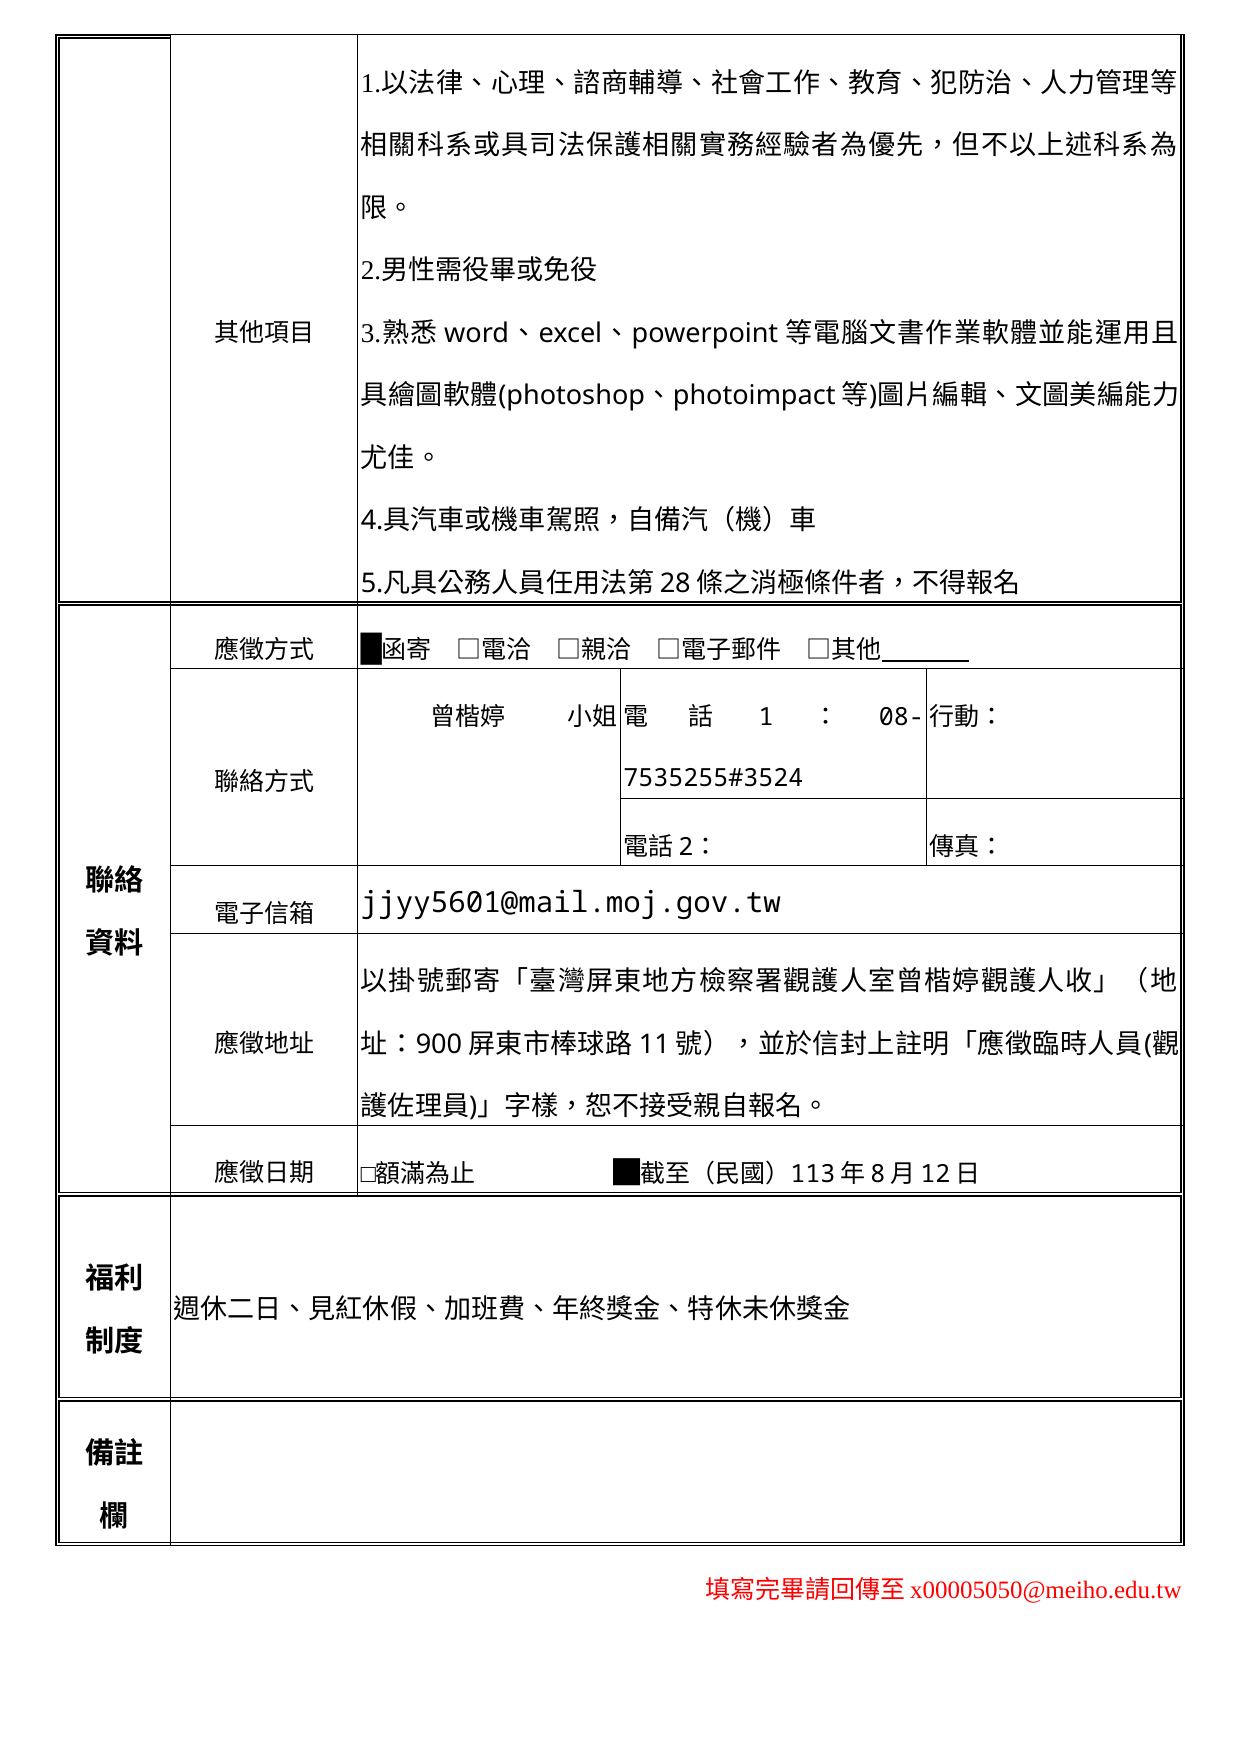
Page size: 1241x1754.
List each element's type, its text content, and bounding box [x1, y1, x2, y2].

table_cell 應徵地址 [171, 934, 357, 1124]
table_cell 其他項目 [171, 35, 357, 601]
table_cell [171, 1402, 1180, 1542]
table_cell 電話1：08-7535255#3524 [621, 669, 926, 798]
table_cell 以掛號郵寄「臺灣屏東地方檢察署觀護人室曾楷婷觀護人收」（地址：900屏東市棒球路11號），並於信封上註明「應徵臨時人員(觀護佐理員)」字樣，恕不接受親自報名。 [358, 934, 1180, 1124]
table_cell [60, 39, 170, 601]
table_cell □額滿為止 █截至（民國）113年8月12日 [358, 1126, 1180, 1192]
text 填寫完畢請回傳至x00005050@meiho.edu.tw [59, 1546, 1181, 1609]
table_cell 應徵日期 [171, 1126, 357, 1192]
table_cell jjyy5601@mail.moj.gov.tw [358, 866, 1180, 932]
table_cell 曾楷婷 小姐 [358, 669, 620, 865]
table_cell █函寄 □電洽 □親洽 □電子郵件 □其他 [358, 606, 1180, 668]
table_cell 1.以法律、心理、諮商輔導、社會工作、教育、犯防治、人力管理等相關科系或具司法保護相關實務經驗者為優先，但不以上述科系為限。 2.男性需役畢或免役 3.熟悉word、excel、powerpoint等電腦文書作業軟體並能運用且具繪圖軟體(photoshop、photoimpact等)圖片編輯、文圖美編能力尤佳。 4.具汽車或機車駕照，自備汽（機）車 5.凡具公務人員任用法第28條之消極條件者，不得報名 [358, 35, 1180, 601]
table_cell 應徵方式 [171, 606, 357, 668]
table_cell 聯絡資料 [60, 606, 170, 1192]
table_cell 備註欄 [60, 1402, 170, 1542]
table_cell 電話2： [621, 799, 926, 865]
table_cell 電子信箱 [171, 866, 357, 932]
table_cell 傳真： [927, 799, 1180, 865]
table_cell 行動： [927, 669, 1180, 798]
table_cell 週休二日、見紅休假、加班費、年終獎金、特休未休獎金 [171, 1197, 1180, 1397]
table_cell 聯絡方式 [171, 669, 357, 865]
table_cell 福利制度 [60, 1197, 170, 1397]
